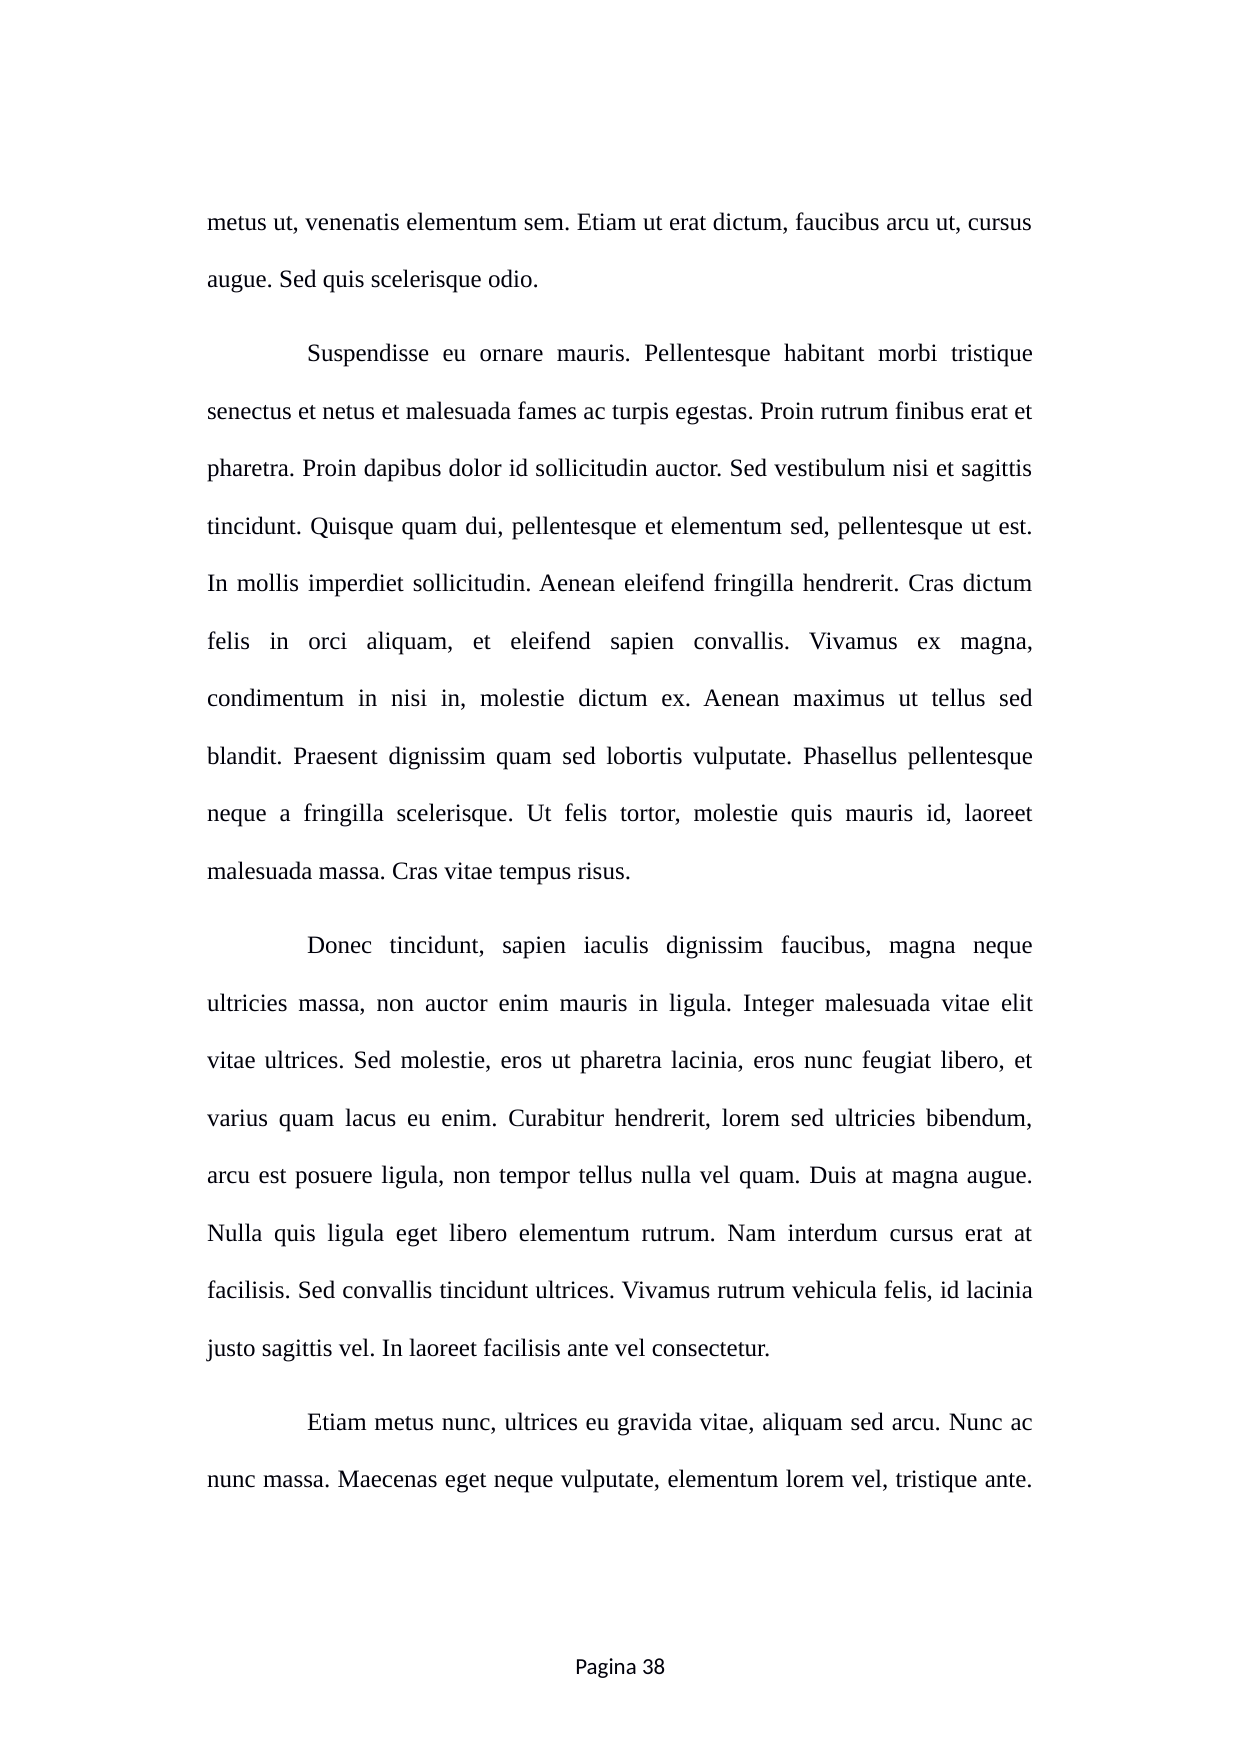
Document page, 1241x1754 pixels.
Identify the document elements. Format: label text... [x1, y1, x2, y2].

text metus ut, venenatis elementum sem. Etiam ut erat dictum, faucibus arcu ut, cursus augue. Sed quis scelerisque odio. [207, 207, 1033, 293]
text Suspendisse eu ornare mauris. Pellentesque habitant morbi tristique senectus et netus et malesuada fames ac turpis egestas. Proin rutrum finibus erat et pharetra. Proin dapibus dolor id sollicitudin auctor. Sed vestibulum nisi et sagittis tincidunt. Quisque quam dui, pellentesque et elementum sed, pellentesque ut est. In mollis imperdiet sollicitudin. Aenean eleifend fringilla hendrerit. Cras dictum felis in orci aliquam, et eleifend sapien convallis. Vivamus ex magna, condimentum in nisi in, molestie dictum ex. Aenean maximus ut tellus sed blandit. Praesent dignissim quam sed lobortis vulputate. Phasellus pellentesque neque a fringilla scelerisque. Ut felis tortor, molestie quis mauris id, laoreet malesuada massa. Cras vitae tempus risus. [207, 338, 1033, 885]
text Donec tincidunt, sapien iaculis dignissim faucibus, magna neque ultricies massa, non auctor enim mauris in ligula. Integer malesuada vitae elit vitae ultrices. Sed molestie, eros ut pharetra lacinia, eros nunc feugiat libero, et varius quam lacus eu enim. Curabitur hendrerit, lorem sed ultricies bibendum, arcu est posuere ligula, non tempor tellus nulla vel quam. Duis at magna augue. Nulla quis ligula eget libero elementum rutrum. Nam interdum cursus erat at facilisis. Sed convallis tincidunt ultrices. Vivamus rutrum vehicula felis, id lacinia justo sagittis vel. In laoreet facilisis ante vel consectetur. [207, 930, 1033, 1361]
text Etiam metus nunc, ultrices eu gravida vitae, aliquam sed arcu. Nunc ac nunc massa. Maecenas eget neque vulputate, elementum lorem vel, tristique ante. [207, 1407, 1033, 1493]
